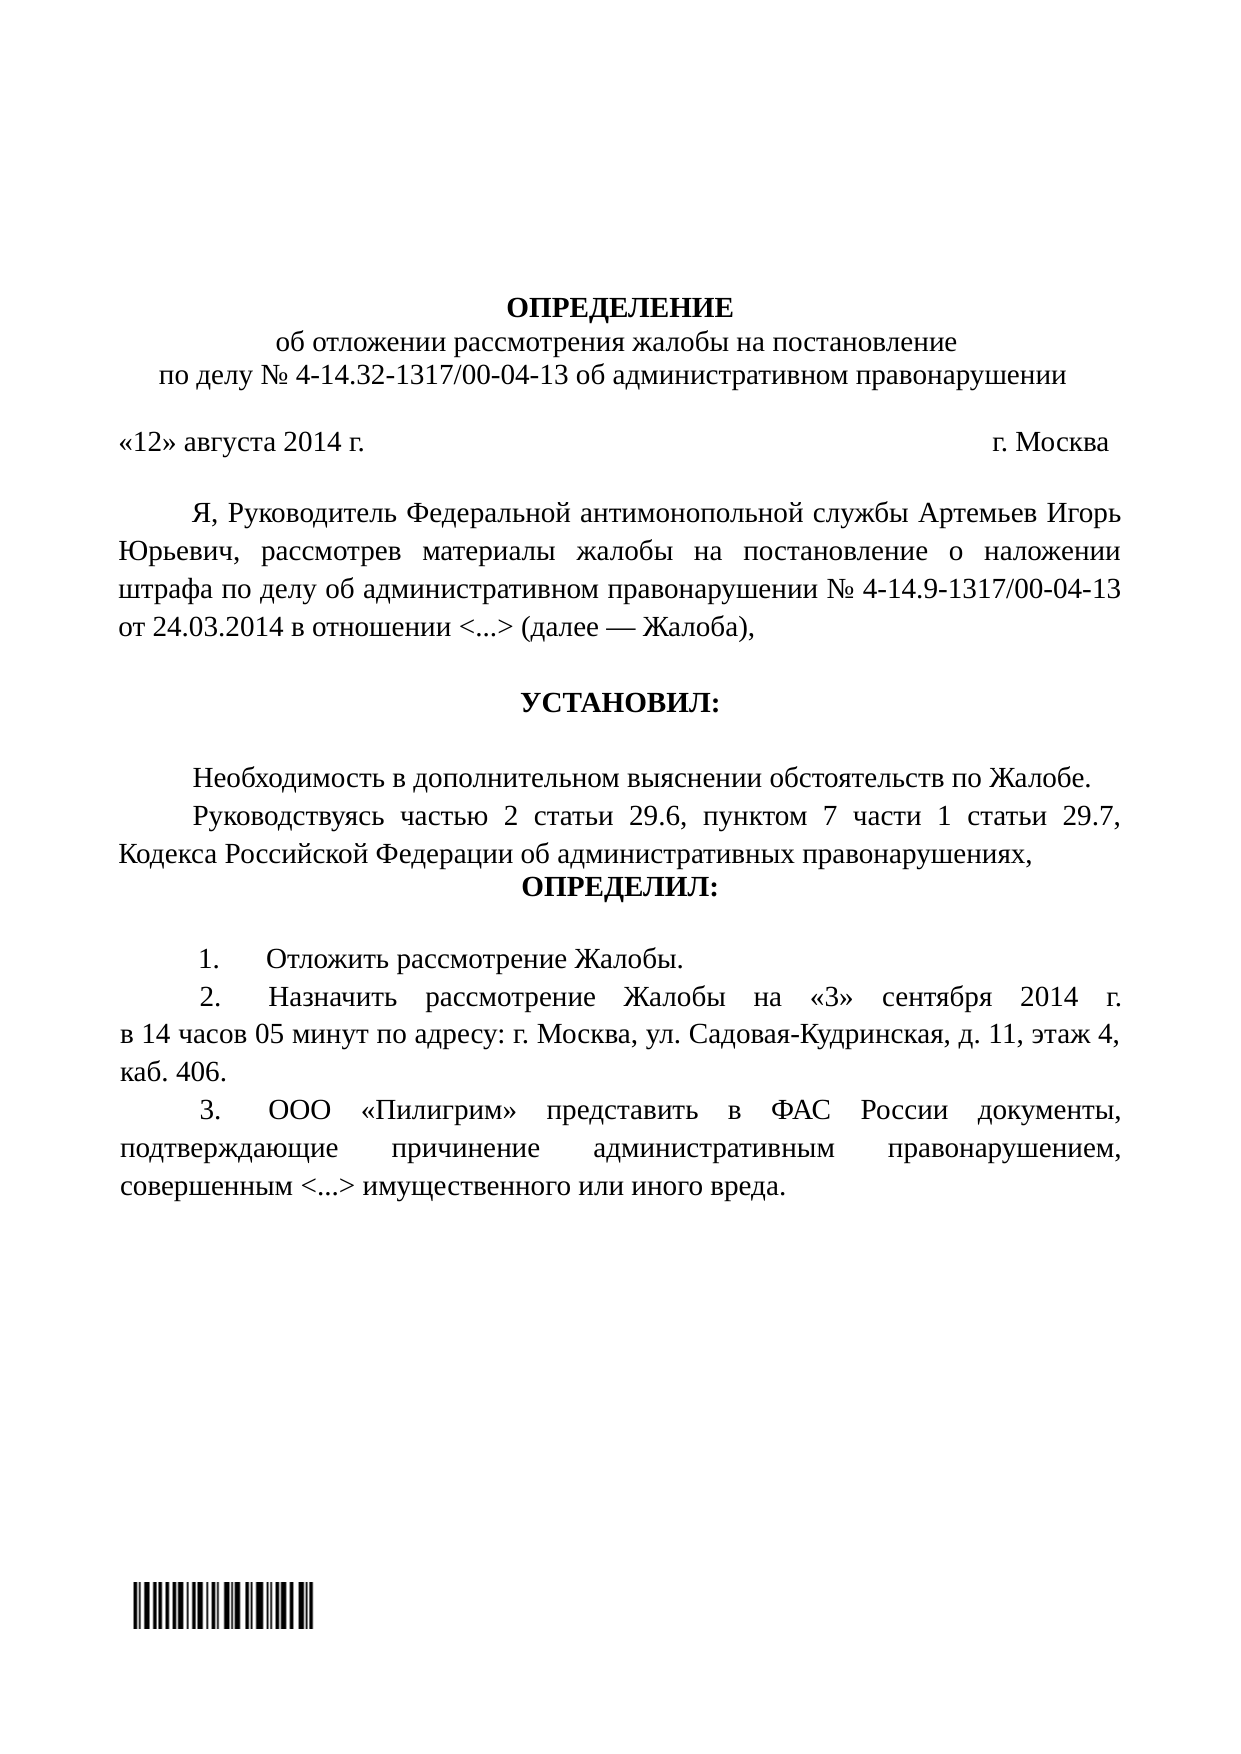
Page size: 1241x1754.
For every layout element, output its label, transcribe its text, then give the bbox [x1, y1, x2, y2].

text ОПРЕДЕЛИЛ: [118, 869, 1122, 903]
text 1. Отложить рассмотрение Жалобы. [118, 937, 1122, 974]
picture [118, 1582, 331, 1629]
text Руководствуясь частью 2 статьи 29.6, пунктом 7 части 1 статьи 29.7, Кодекса Российской Федерации об административных правонарушениях, [118, 794, 1122, 869]
text по делу № 4-14.32-1317/00-04-13 об административном правонарушении [118, 357, 1122, 391]
text «12» августа 2014 г. г. Москва [118, 424, 1122, 458]
text УСТАНОВИЛ: [118, 680, 1122, 718]
list Назначить рассмотрение Жалобы на «3» сентября 2014 г. в 14 часов 05 минут по адресу: г. Москва, ул. Садовая-Кудринская, д. 11, этаж 4, каб. 406. [120, 974, 1122, 1088]
text об отложении рассмотрения жалобы на постановление [118, 324, 1122, 357]
list ООО «Пилигрим» представить в ФАС России документы, подтверждающие причинение административным правонарушением, совершенным <...> имущественного или иного вреда. [120, 1088, 1122, 1201]
text Необходимость в дополнительном выяснении обстоятельств по Жалобе. [118, 756, 1122, 794]
text ОПРЕДЕЛЕНИЕ [118, 290, 1122, 324]
text Я, Руководитель Федеральной антимонопольной службы Артемьев Игорь Юрьевич, рассмотрев материалы жалобы на постановление о наложении штрафа по делу об административном правонарушении № 4-14.9-1317/00-04-13 от 24.03.2014 в отношении <...> (далее — Жалоба), [118, 491, 1122, 643]
